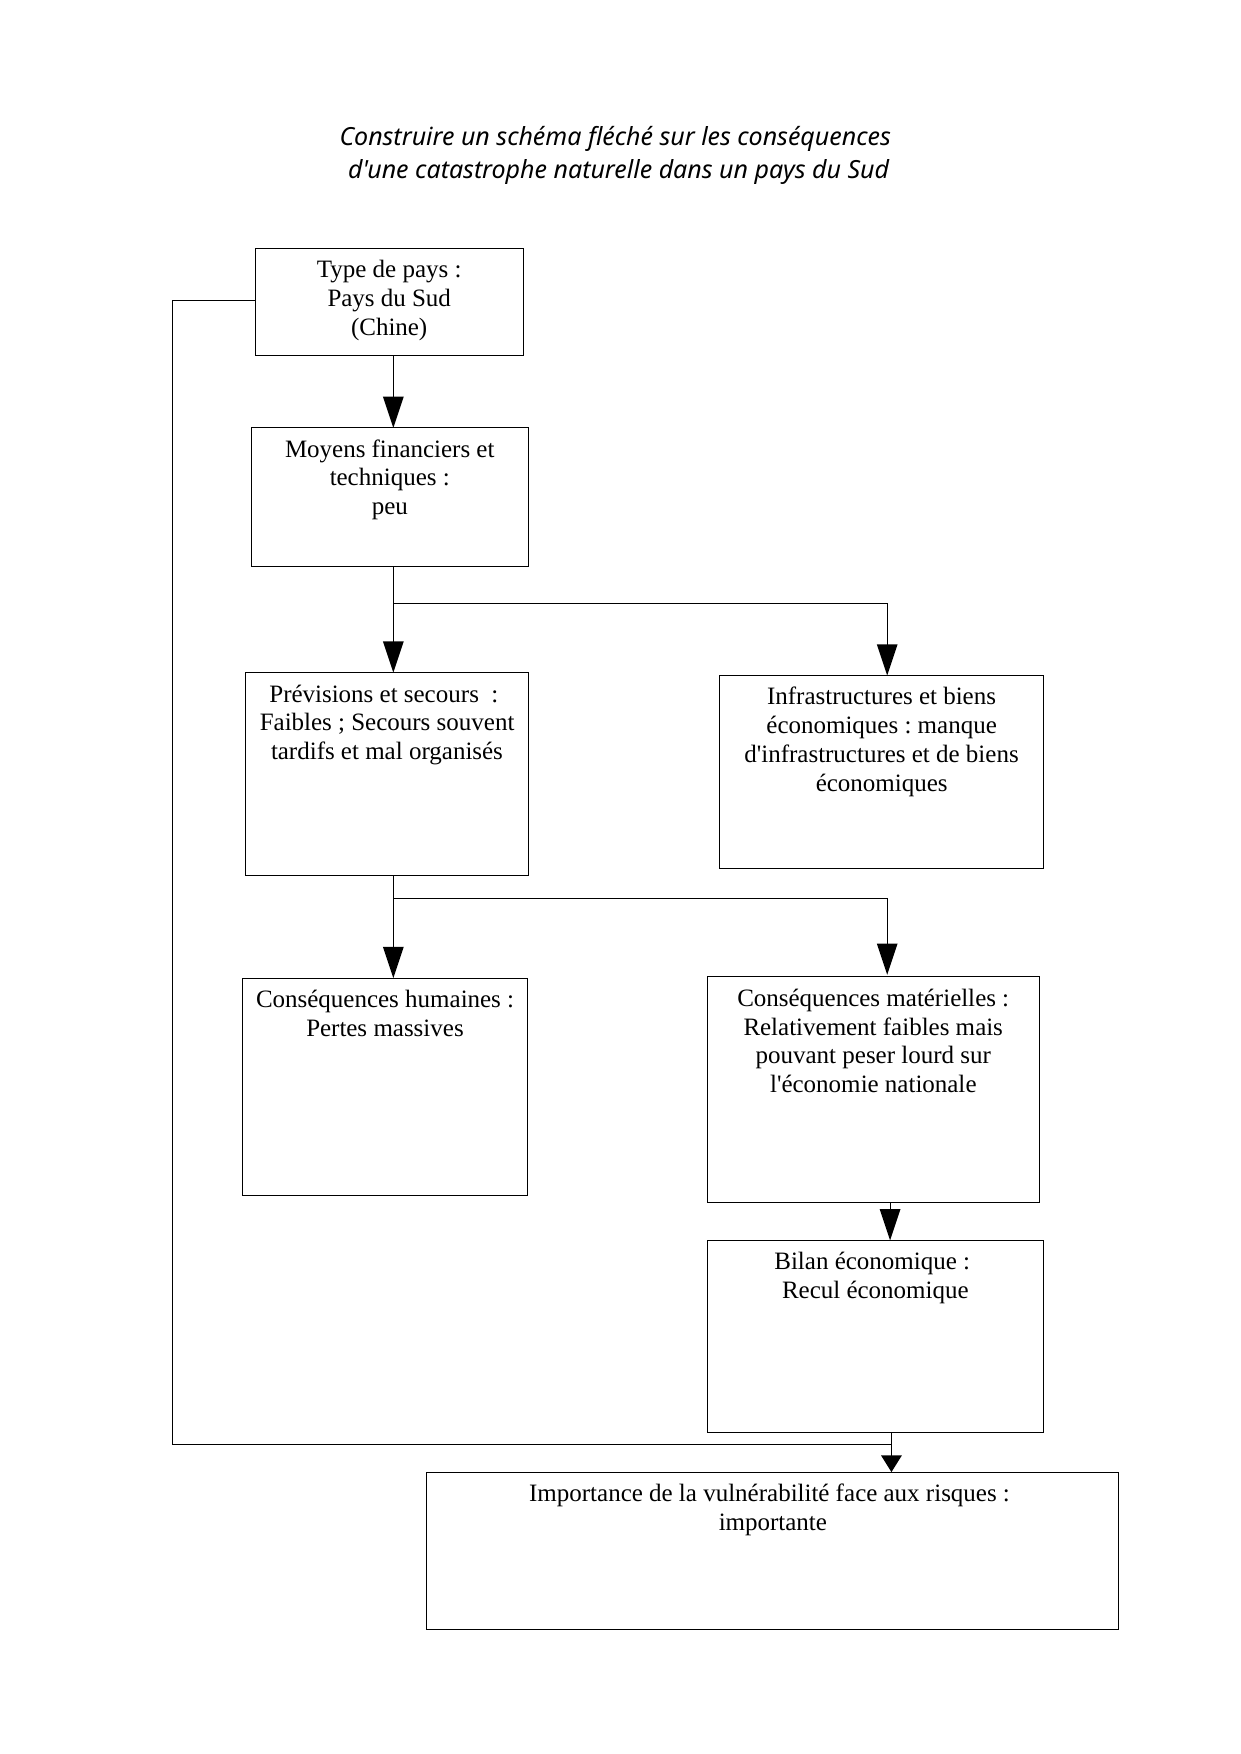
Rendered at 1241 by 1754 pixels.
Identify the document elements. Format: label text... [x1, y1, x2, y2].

text Construire un schéma fléché sur les conséquences d'une catastrophe naturelle dans un pays du Sud [118, 118, 1122, 186]
